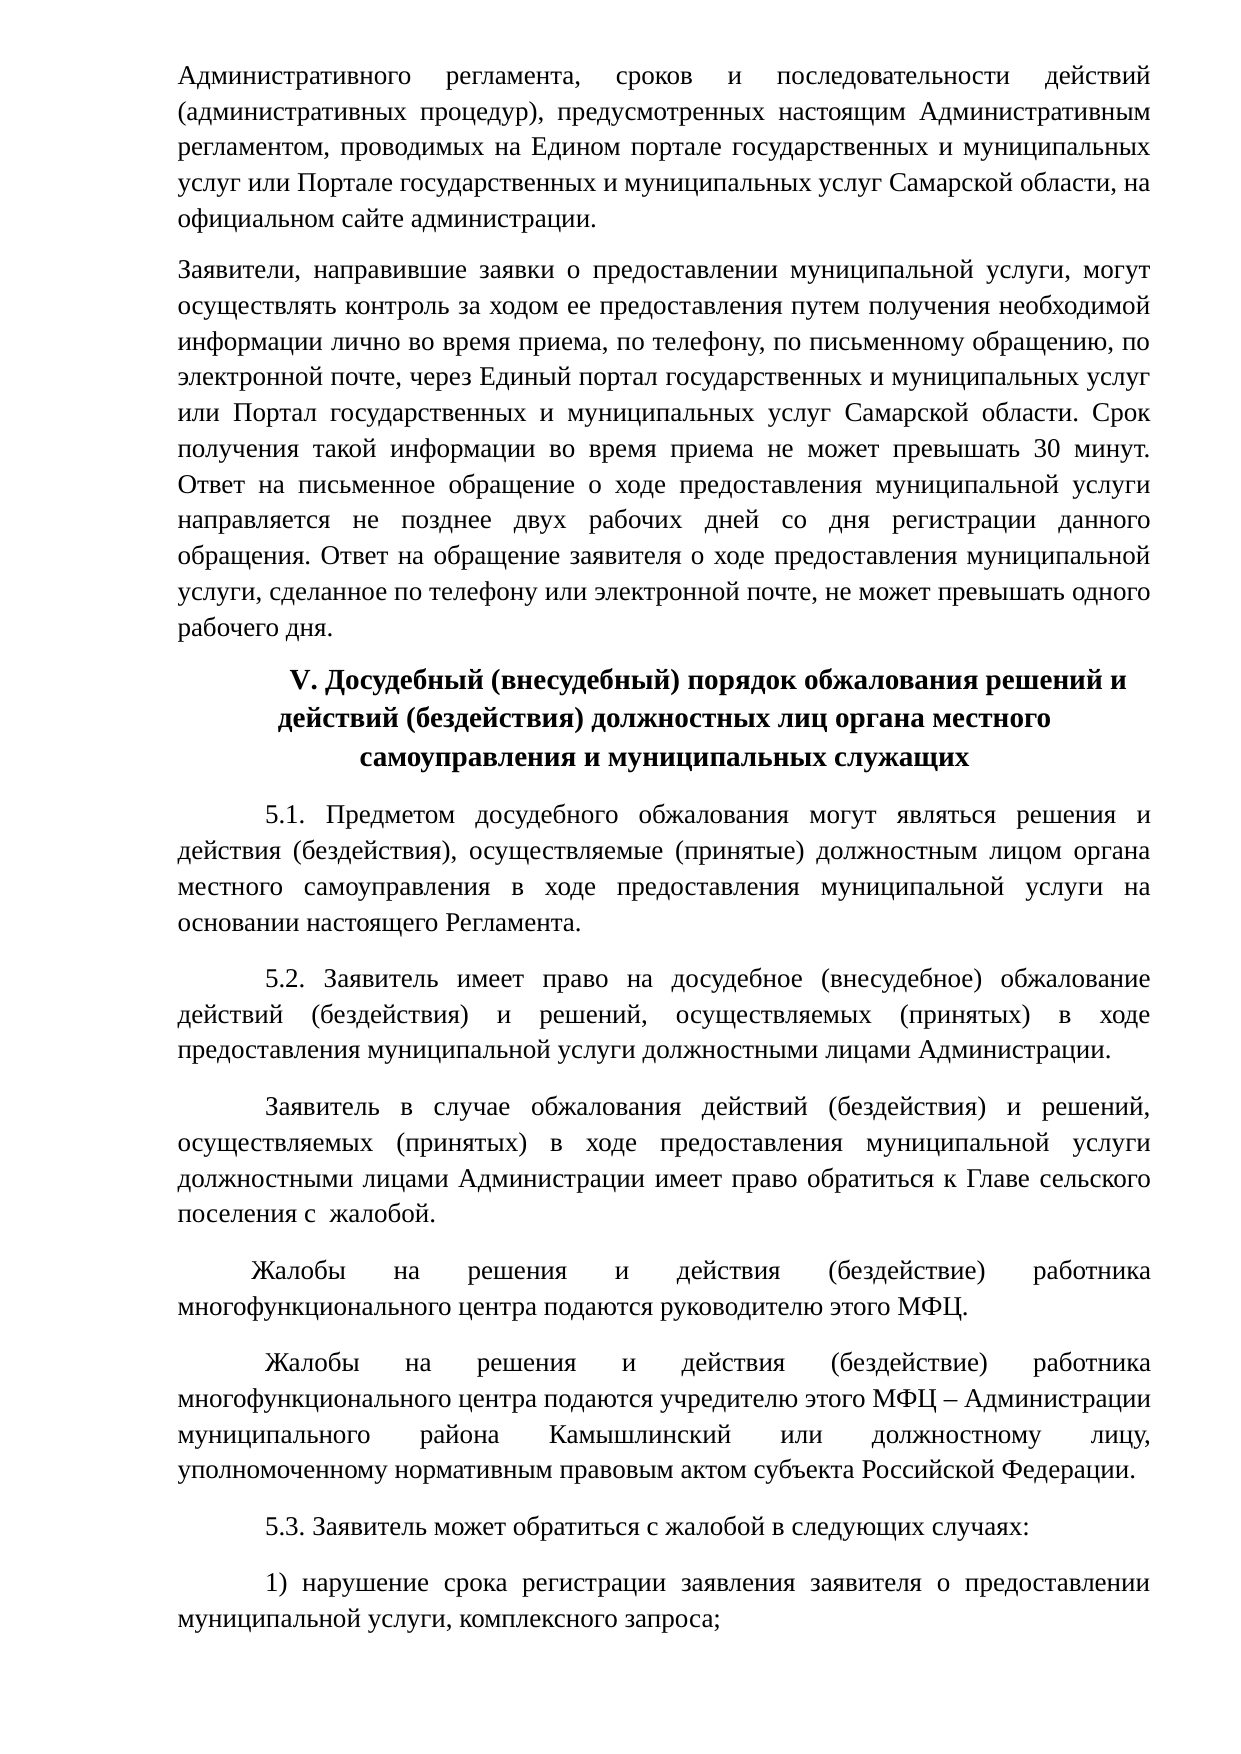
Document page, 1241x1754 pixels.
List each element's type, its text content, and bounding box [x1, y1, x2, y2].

text Жалобы на решения и действия (бездействие) работника многофункционального центра подаются учредителю этого МФЦ – Администрации муниципального района Камышлинский или должностному лицу, уполномоченному нормативным правовым актом субъекта Российской Федерации. [177, 1346, 1152, 1484]
text Жалобы на решения и действия (бездействие) работника многофункционального центра подаются руководителю этого МФЦ. [177, 1254, 1152, 1321]
text Административного регламента, сроков и последовательности действий (административных процедур), предусмотренных настоящим Административным регламентом, проводимых на Едином портале государственных и муниципальных услуг или Портале государственных и муниципальных услуг Самарской области, на официальном сайте администрации. [177, 59, 1152, 233]
text 5.3. Заявитель может обратиться с жалобой в следующих случаях: [177, 1510, 1152, 1541]
text Заявители, направившие заявки о предоставлении муниципальной услуги, могут осуществлять контроль за ходом ее предоставления путем получения необходимой информации лично во время приема, по телефону, по письменному обращению, по электронной почте, через Единый портал государственных и муниципальных услуг или Портал государственных и муниципальных услуг Самарской области. Срок получения такой информации во время приема не может превышать 30 минут. Ответ на письменное обращение о ходе предоставления муниципальной услуги направляется не позднее двух рабочих дней со дня регистрации данного обращения. Ответ на обращение заявителя о ходе предоставления муниципальной услуги, сделанное по телефону или электронной почте, не может превышать одного рабочего дня. [177, 253, 1152, 642]
text 5.1. Предметом досудебного обжалования могут являться решения и действия (бездействия), осуществляемые (принятые) должностным лицом органа местного самоуправления в ходе предоставления муниципальной услуги на основании настоящего Регламента. [177, 798, 1152, 937]
text 5.2. Заявитель имеет право на досудебное (внесудебное) обжалование действий (бездействия) и решений, осуществляемых (принятых) в ходе предоставления муниципальной услуги должностными лицами Администрации. [177, 962, 1152, 1065]
text V. Досудебный (внесудебный) порядок обжалования решений и действий (бездействия) должностных лиц органа местного самоуправления и муниципальных служащих [177, 662, 1152, 773]
text Заявитель в случае обжалования действий (бездействия) и решений, осуществляемых (принятых) в ходе предоставления муниципальной услуги должностными лицами Администрации имеет право обратиться к Главе сельского поселения с жалобой. [177, 1090, 1152, 1228]
text 1) нарушение срока регистрации заявления заявителя о предоставлении муниципальной услуги, комплексного запроса; [177, 1567, 1152, 1633]
